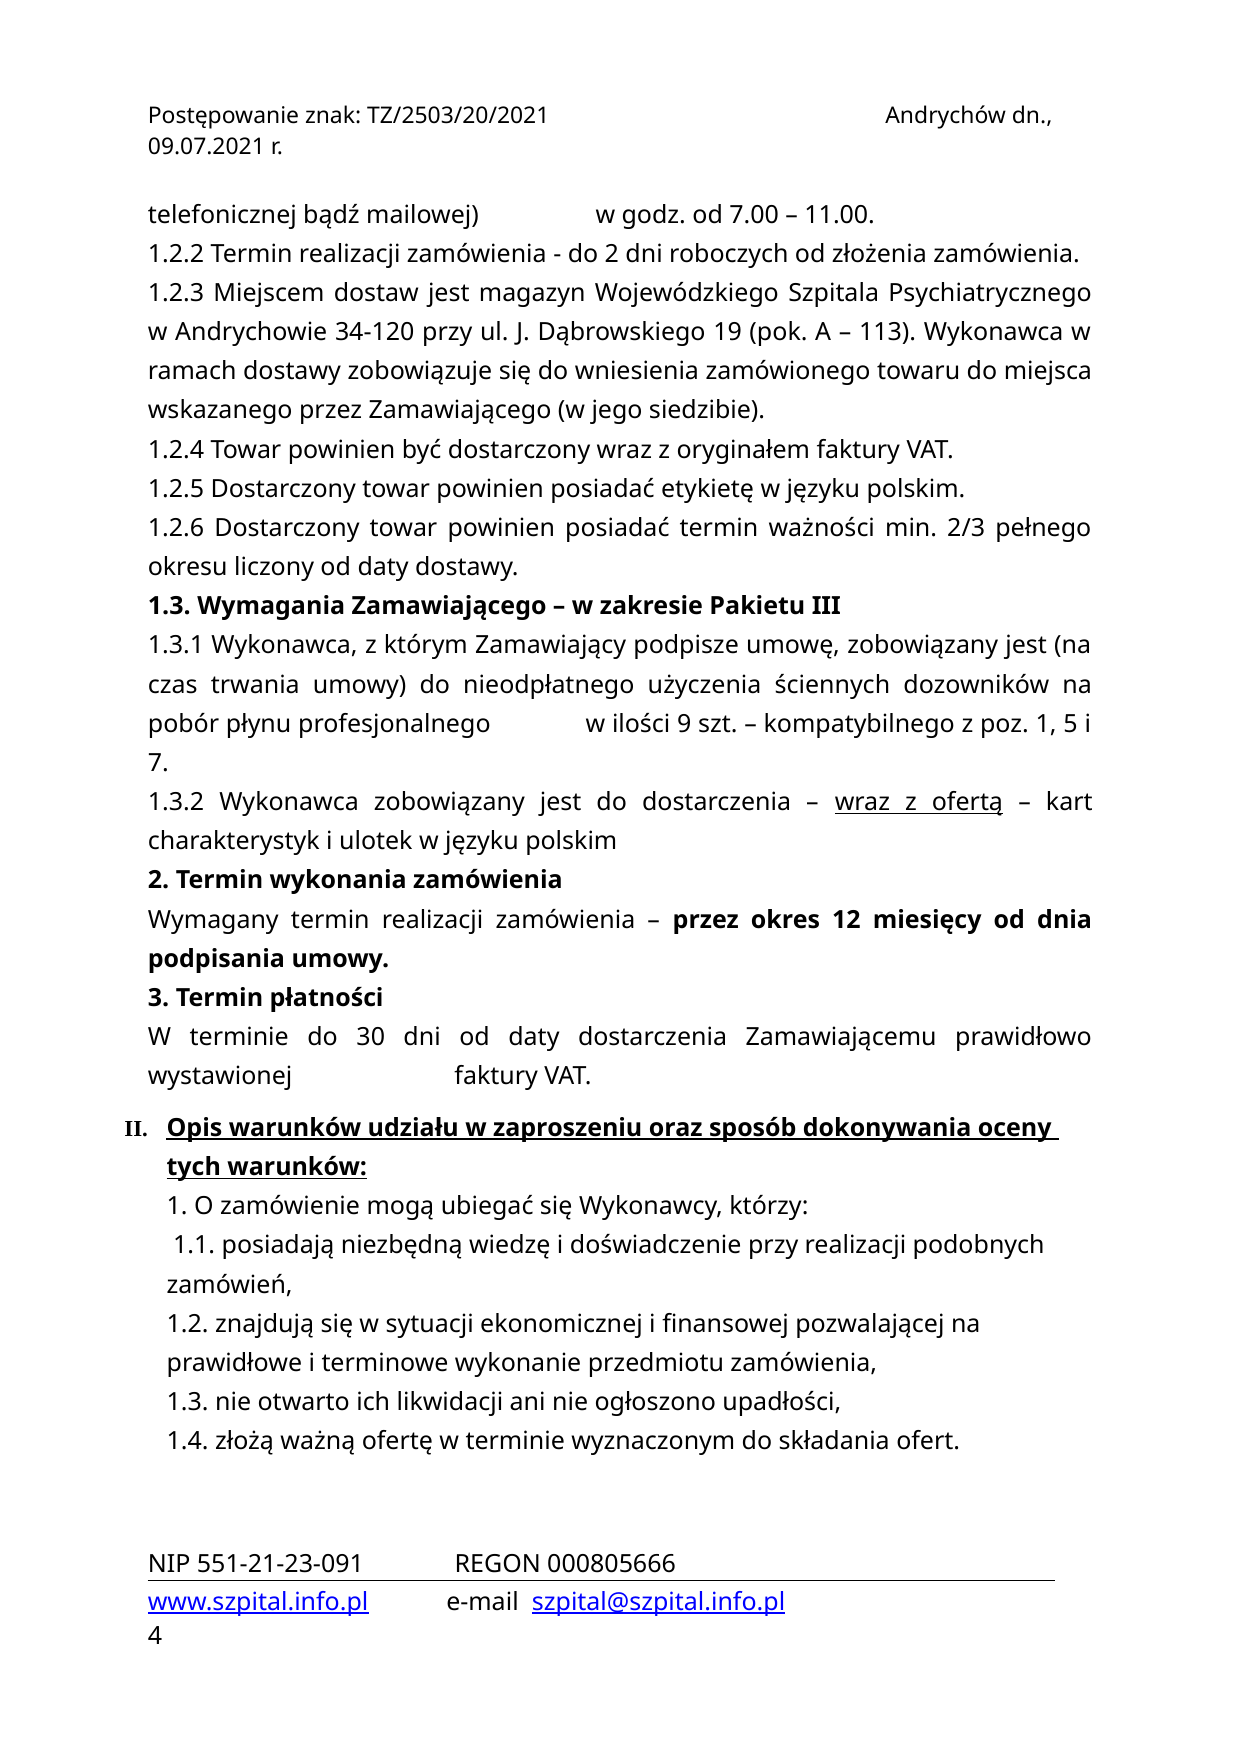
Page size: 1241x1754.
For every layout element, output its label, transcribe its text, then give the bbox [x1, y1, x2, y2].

text 1.2.3 Miejscem dostaw jest magazyn Wojewódzkiego Szpitala Psychiatrycznego w Andrychowie 34-120 przy ul. J. Dąbrowskiego 19 (pok. A – 113). Wykonawca w ramach dostawy zobowiązuje się do wniesienia zamówionego towaru do miejsca wskazanego przez Zamawiającego (w jego siedzibie). [148, 274, 1093, 426]
text Wymagany termin realizacji zamówienia – przez okres 12 miesięcy od dnia podpisania umowy. [148, 901, 1093, 974]
text 1.2.2 Termin realizacji zamówienia - do 2 dni roboczych od złożenia zamówienia. [148, 235, 1093, 269]
text 1.2. znajdują się w sytuacji ekonomicznej i finansowej pozwalającej na prawidłowe i terminowe wykonanie przedmiotu zamówienia, [166, 1305, 1093, 1379]
text 1.2.4 Towar powinien być dostarczony wraz z oryginałem faktury VAT. [148, 431, 1093, 465]
text 1.1. posiadają niezbędną wiedzę i doświadczenie przy realizacji podobnych zamówień, [166, 1227, 1093, 1300]
text 1.3.1 Wykonawca, z którym Zamawiający podpisze umowę, zobowiązany jest (na czas trwania umowy) do nieodpłatnego użyczenia ściennych dozowników na pobór płynu profesjonalnego w ilości 9 szt. – kompatybilnego z poz. 1, 5 i 7. [148, 627, 1093, 779]
text 1.3. Wymagania Zamawiającego – w zakresie Pakietu III [148, 588, 1093, 622]
text 1. O zamówienie mogą ubiegać się Wykonawcy, którzy: [166, 1188, 1093, 1222]
text 2. Termin wykonania zamówienia [148, 862, 1093, 896]
text W terminie do 30 dni od daty dostarczenia Zamawiającemu prawidłowo wystawionej faktury VAT. [148, 1019, 1093, 1092]
text 1.3. nie otwarto ich likwidacji ani nie ogłoszono upadłości, [166, 1384, 1093, 1418]
text 1.4. złożą ważną ofertę w terminie wyznaczonym do składania ofert. [166, 1423, 1093, 1457]
text 1.2.5 Dostarczony towar powinien posiadać etykietę w języku polskim. [148, 470, 1093, 504]
text 1.2.6 Dostarczony towar powinien posiadać termin ważności min. 2/3 pełnego okresu liczony od daty dostawy. [148, 509, 1093, 583]
text telefonicznej bądź mailowej) w godz. od 7.00 – 11.00. [148, 196, 1093, 230]
text 3. Termin płatności [148, 979, 1093, 1014]
text 1.3.2 Wykonawca zobowiązany jest do dostarczenia – wraz z ofertą – kart charakterystyk i ulotek w języku polskim [148, 784, 1093, 857]
list Opis warunków udziału w zaproszeniu oraz sposób dokonywania oceny tych warunków: [148, 1109, 1093, 1183]
